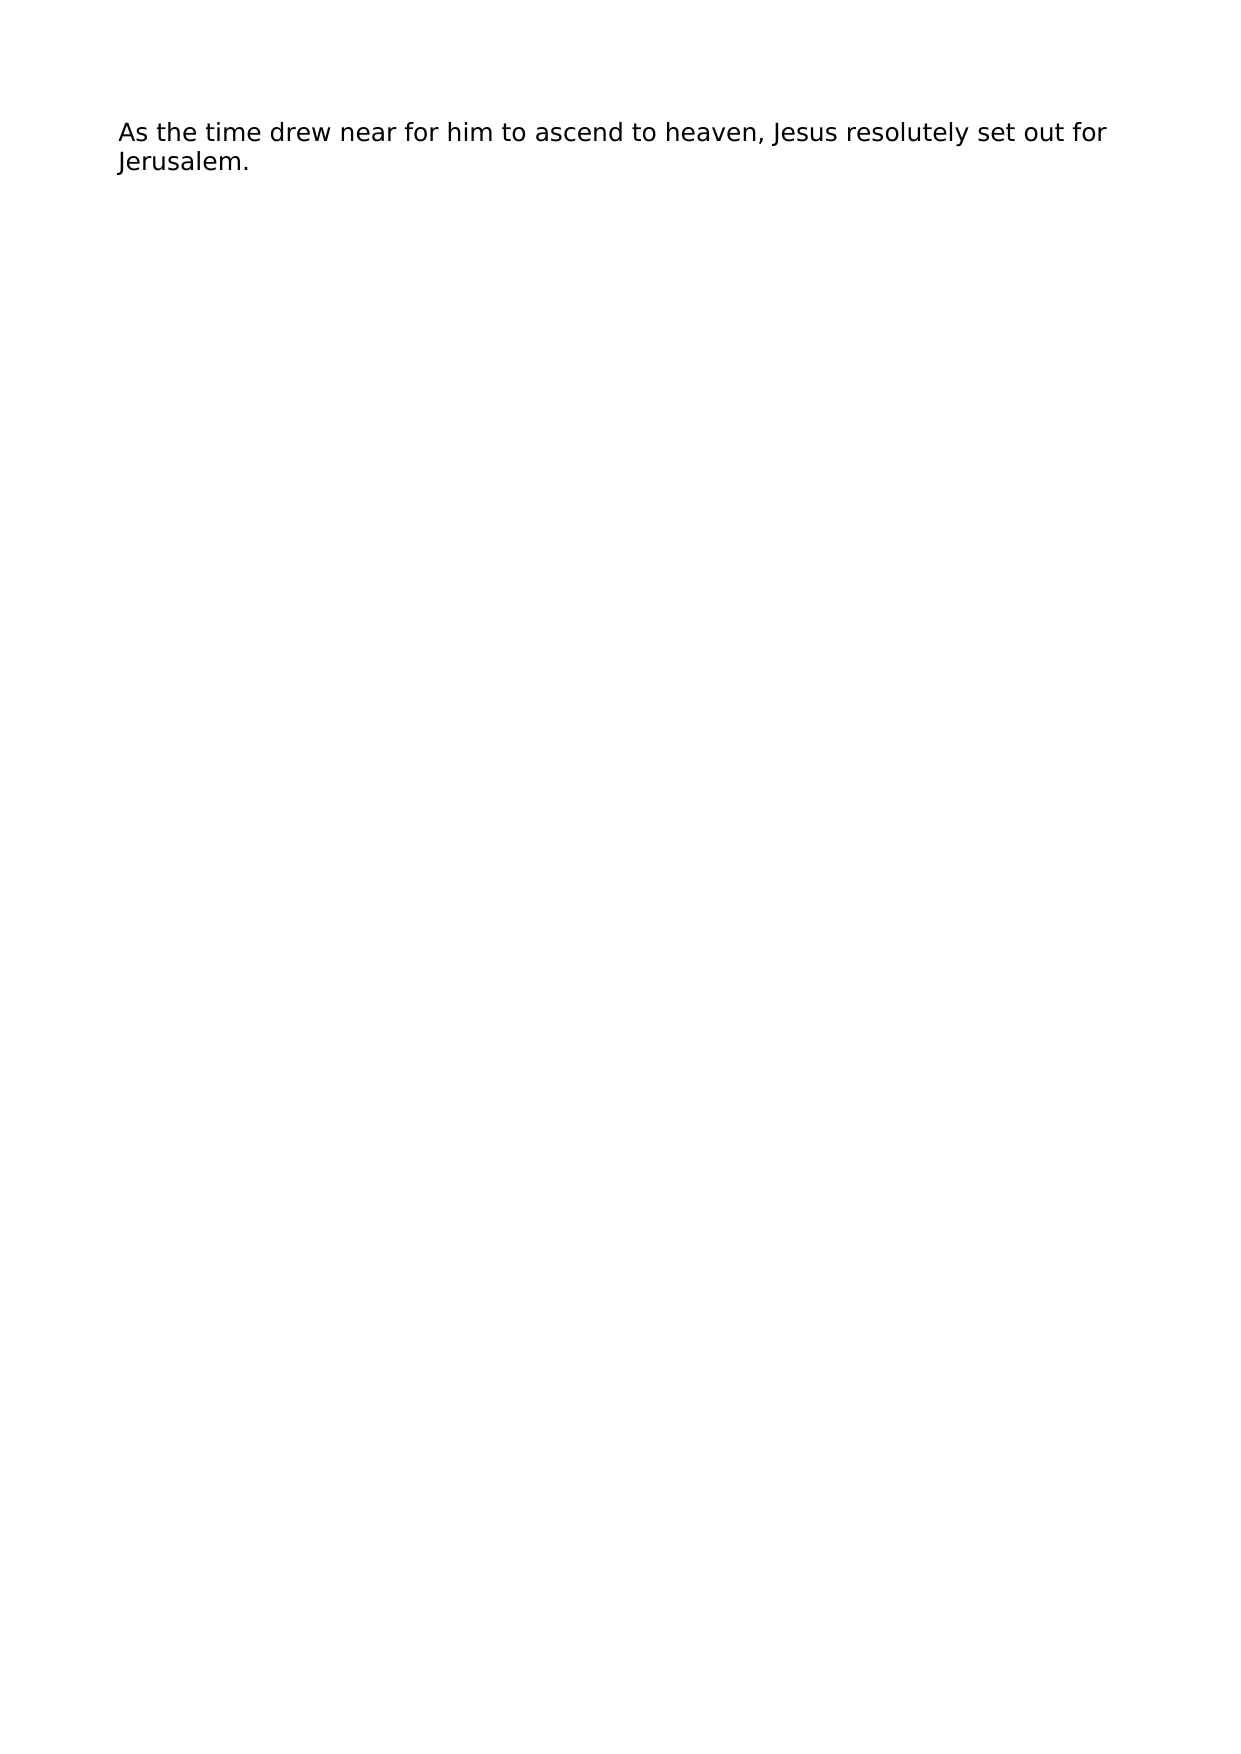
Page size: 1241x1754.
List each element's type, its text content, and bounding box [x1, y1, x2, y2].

text As the time drew near for him to ascend to heaven, Jesus resolutely set out for Jerusalem. [118, 118, 1122, 176]
